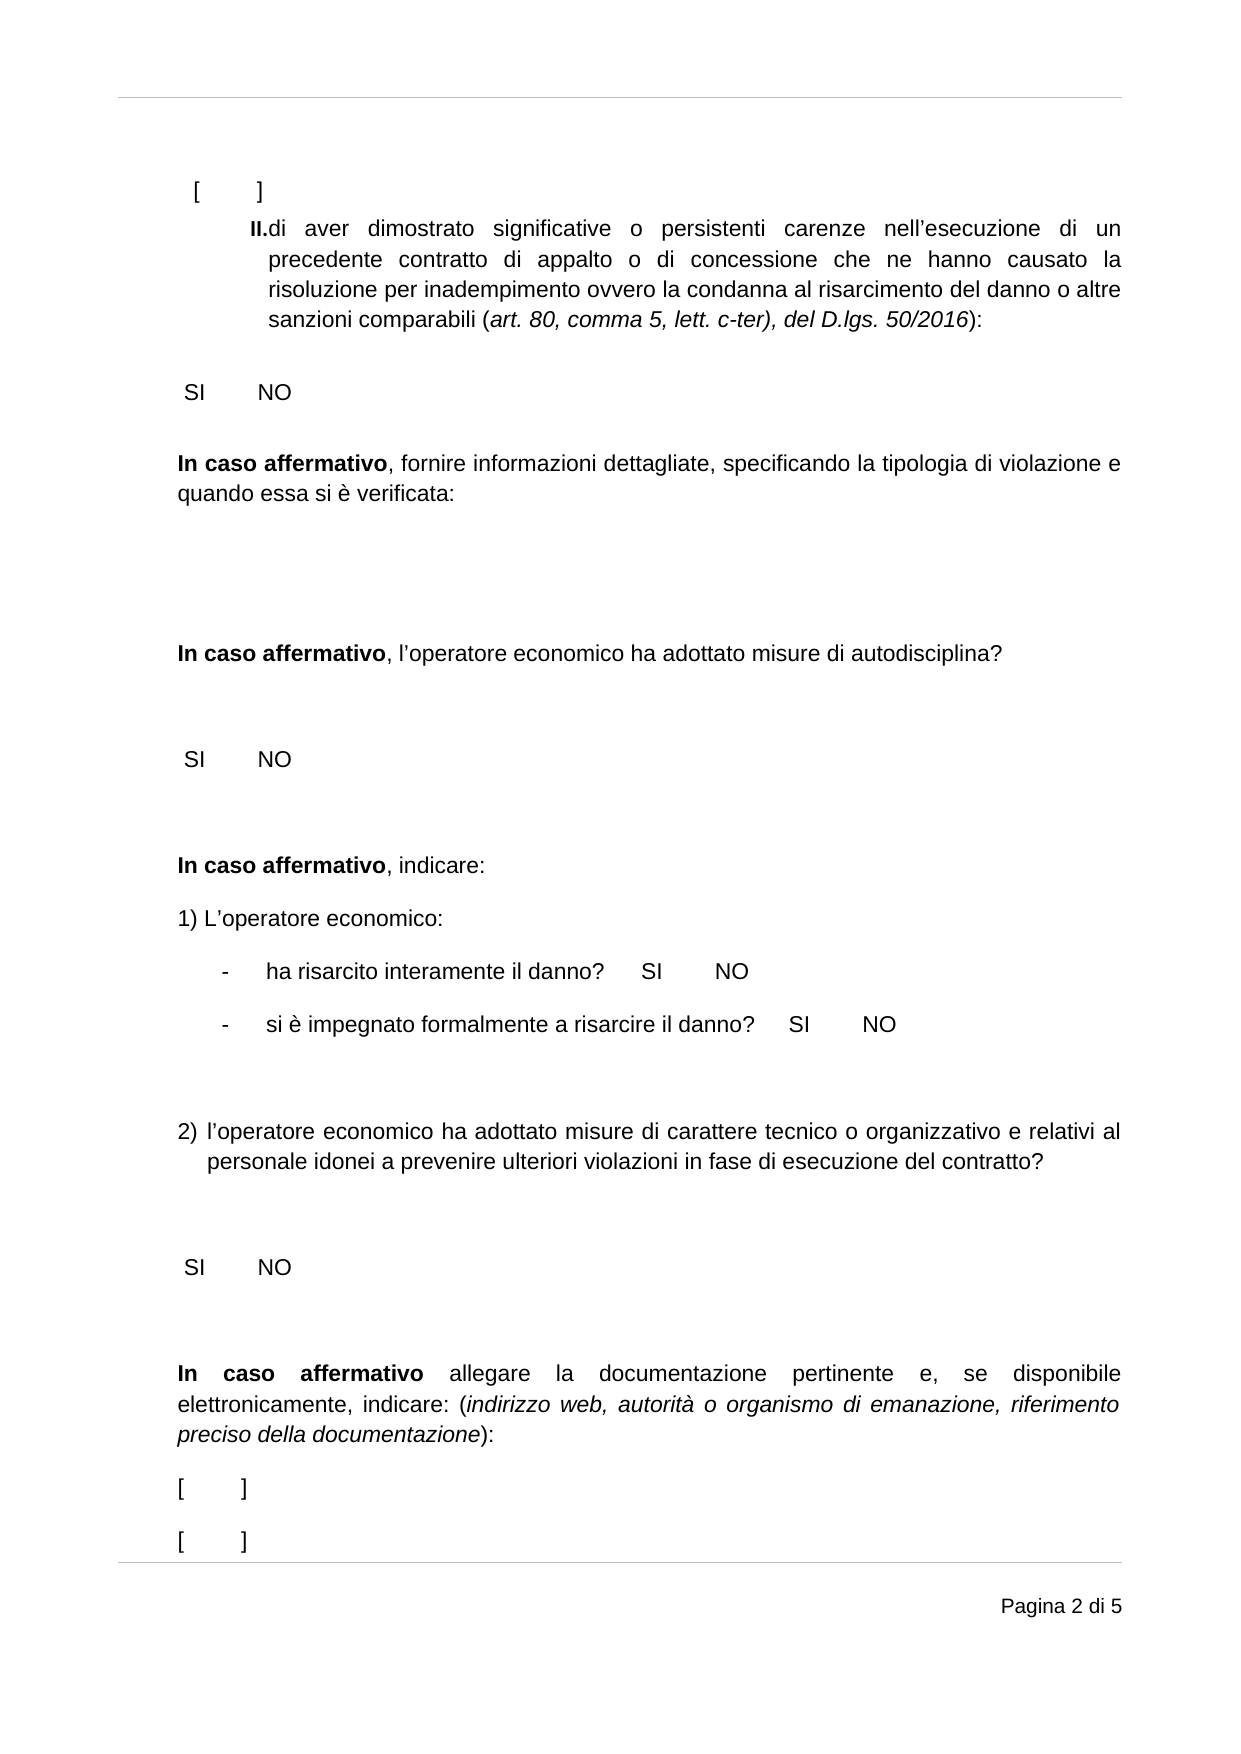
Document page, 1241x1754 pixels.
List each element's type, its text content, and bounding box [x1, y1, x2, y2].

text [ ] [193, 177, 1122, 203]
text In caso affermativo allegare la documentazione pertinente e, se disponibile elettronicamente, indicare: (indirizzo web, autorità o organismo di emanazione, riferimento preciso della documentazione): [177, 1360, 1122, 1447]
text SI NO [177, 1254, 1122, 1281]
text In caso affermativo, indicare: [177, 852, 1122, 878]
text 1) L’operatore economico: [177, 905, 1122, 932]
text [ ] [177, 1474, 1122, 1500]
text - ha risarcito interamente il danno? SI NO [221, 958, 1122, 985]
list di aver dimostrato significative o persistenti carenze nell’esecuzione di un precedente contratto di appalto o di concessione che ne hanno causato la risoluzione per inadempimento ovvero la condanna al risarcimento del danno o altre sanzioni comparabili (art. 80, comma 5, lett. c-ter), del D.lgs. 50/2016): [231, 214, 1122, 333]
text In caso affermativo, fornire informazioni dettagliate, specificando la tipologia di violazione e quando essa si è verificata: [177, 450, 1122, 507]
text 2) l’operatore economico ha adottato misure di carattere tecnico o organizzativo e relativi al personale idonei a prevenire ulteriori violazioni in fase di esecuzione del contratto? [177, 1118, 1122, 1174]
text SI NO [177, 379, 1122, 406]
text - si è impegnato formalmente a risarcire il danno? SI NO [221, 1011, 1122, 1038]
text SI NO [177, 746, 1122, 772]
text [ ] [177, 1527, 1122, 1553]
text In caso affermativo, l’operatore economico ha adottato misure di autodisciplina? [177, 639, 1122, 666]
